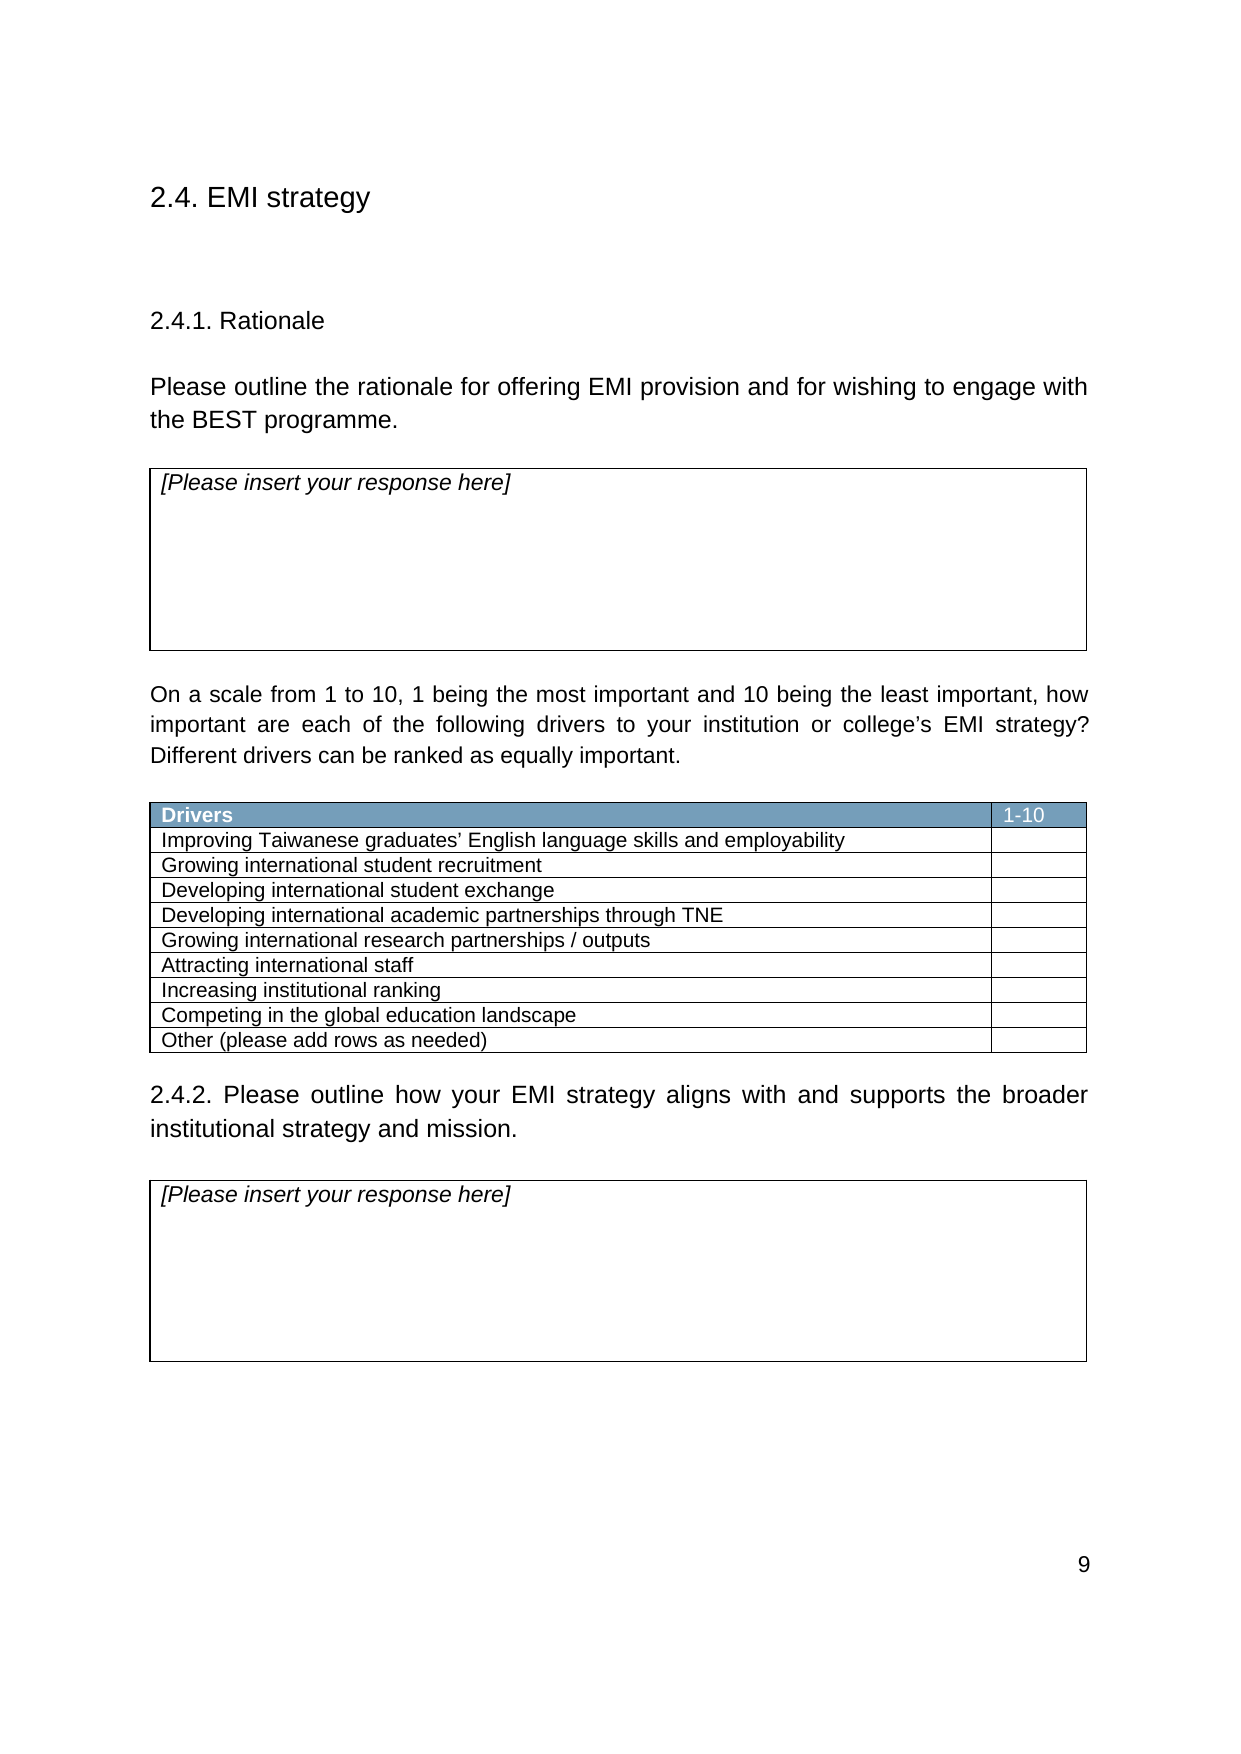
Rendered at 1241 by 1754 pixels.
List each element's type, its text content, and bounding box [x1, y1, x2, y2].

table_header [Please insert your response here] [151, 469, 1086, 650]
table_cell Developing international student exchange [151, 878, 991, 902]
table_cell Growing international student recruitment [151, 853, 991, 877]
table_cell Developing international academic partnerships through TNE [151, 903, 991, 927]
table_cell [992, 1028, 1086, 1052]
table_cell [992, 978, 1086, 1002]
table_cell [992, 928, 1086, 952]
table_cell [992, 878, 1086, 902]
table_cell [992, 953, 1086, 977]
subtitle 2.4. EMI strategy [150, 181, 1090, 214]
text Please outline the rationale for offering EMI provision and for wishing to engage with the BEST programme. [150, 372, 1090, 434]
table_cell [992, 903, 1086, 927]
table_cell Improving Taiwanese graduates’ English language skills and employability [151, 828, 991, 852]
table_header 1-10 [992, 803, 1086, 827]
text 2.4.1. Rationale [150, 306, 1090, 335]
table_header Drivers [151, 803, 991, 827]
table_cell [992, 828, 1086, 852]
table_cell Growing international research partnerships / outputs [151, 928, 991, 952]
table_cell Other (please add rows as needed) [151, 1028, 991, 1052]
table_cell Competing in the global education landscape [151, 1003, 991, 1027]
text 2.4.2. Please outline how your EMI strategy aligns with and supports the broader institutional strategy and mission. [150, 1081, 1090, 1142]
table_cell [992, 853, 1086, 877]
table_header [Please insert your response here] [151, 1181, 1086, 1361]
table_cell Increasing institutional ranking [151, 978, 991, 1002]
table_cell Attracting international staff [151, 953, 991, 977]
text On a scale from 1 to 10, 1 being the most important and 10 being the least important, how important are each of the following drivers to your institution or college’s EMI strategy? Different drivers can be ranked as equally important. [150, 681, 1090, 768]
table_cell [992, 1003, 1086, 1027]
